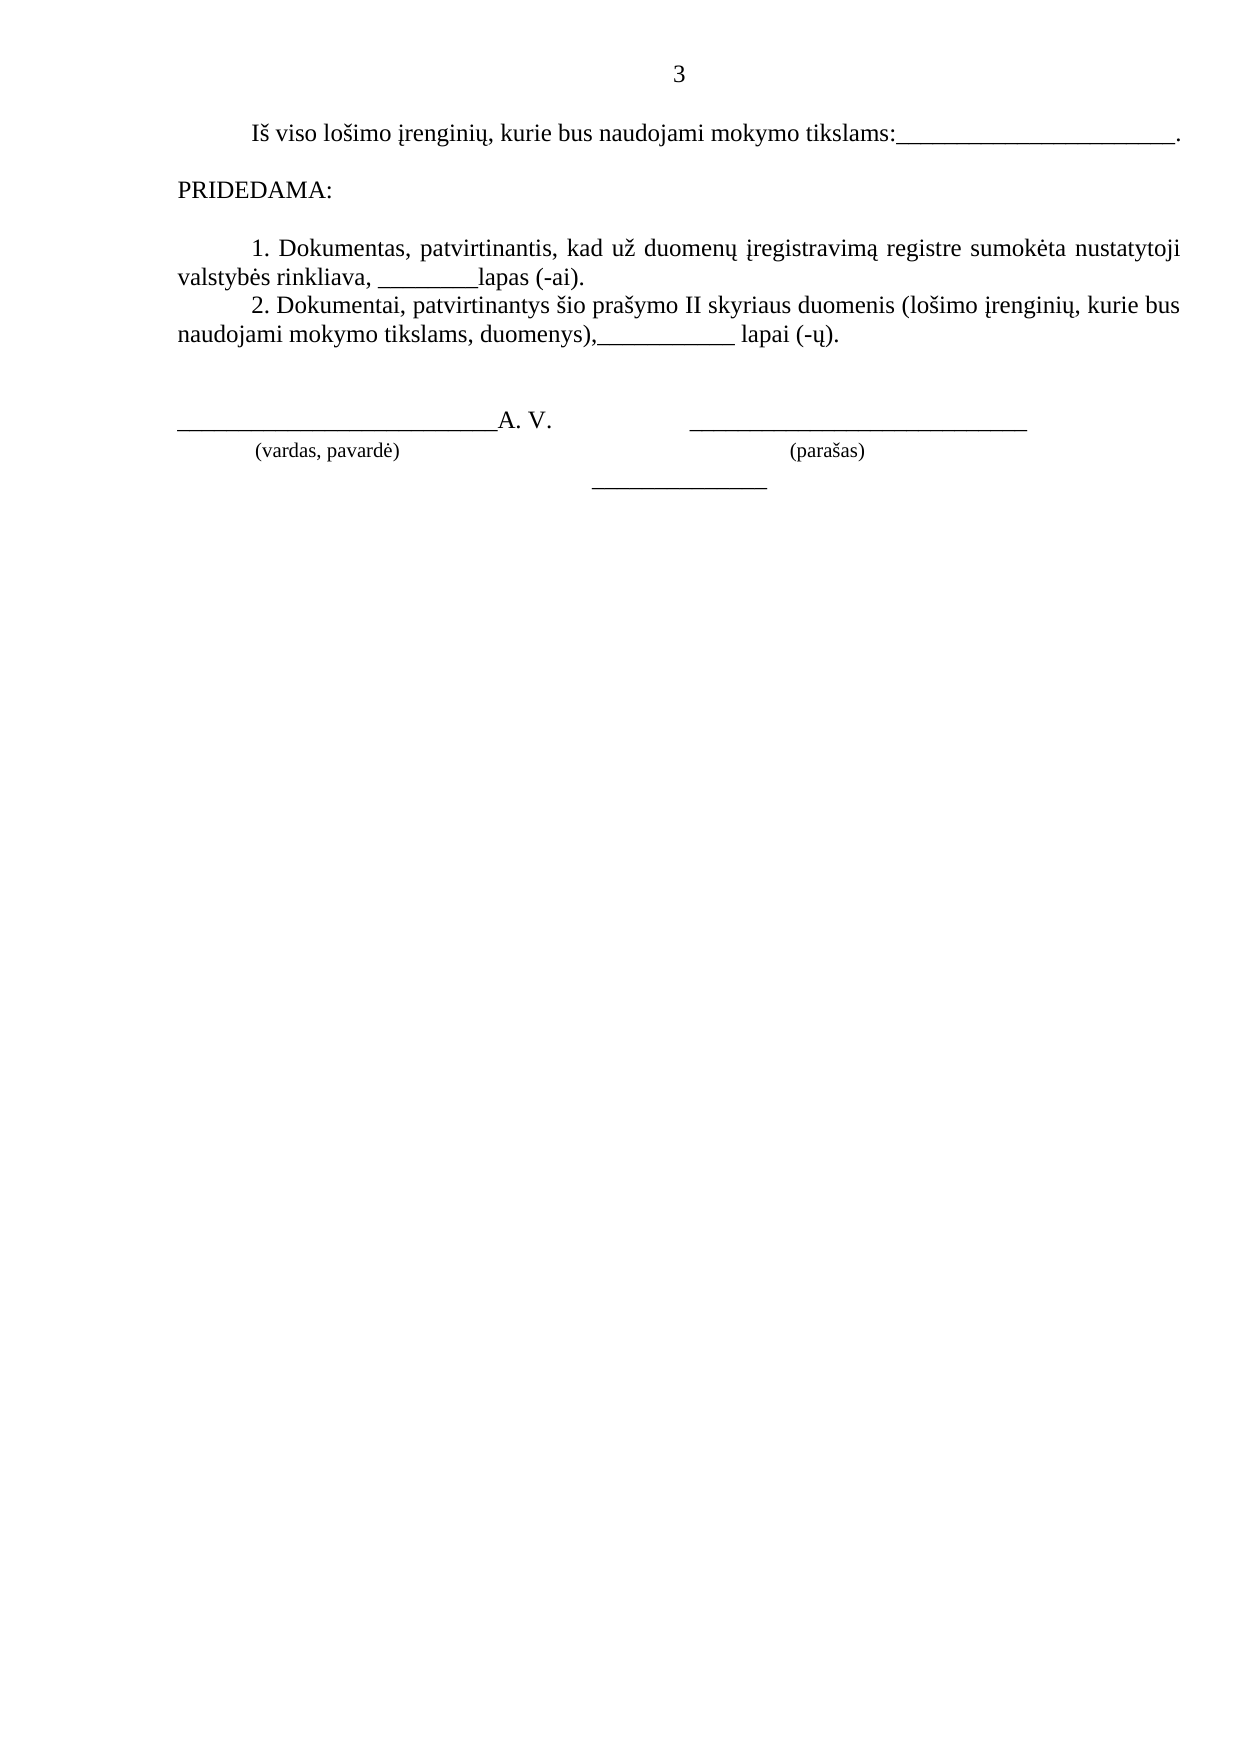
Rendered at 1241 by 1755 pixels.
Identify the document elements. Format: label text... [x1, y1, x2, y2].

text Iš viso lošimo įrenginių, kurie bus naudojami mokymo tikslams: . [177, 118, 1181, 147]
text 2. Dokumentai, patvirtinantys šio prašymo II skyriaus duomenis (lošimo įrenginių, kurie bus naudojami mokymo tikslams, duomenys),___________ lapai (-ų). [177, 291, 1181, 348]
text (vardas, pavardė) (parašas) [177, 434, 1181, 463]
text ______________ [177, 463, 1181, 492]
text 1. Dokumentas, patvirtinantis, kad už duomenų įregistravimą registre sumokėta nustatytoji valstybės rinkliava, ________lapas (-ai). [177, 233, 1181, 291]
text A. V. [177, 406, 1181, 434]
text PRIDEDAMA: [177, 176, 1181, 204]
